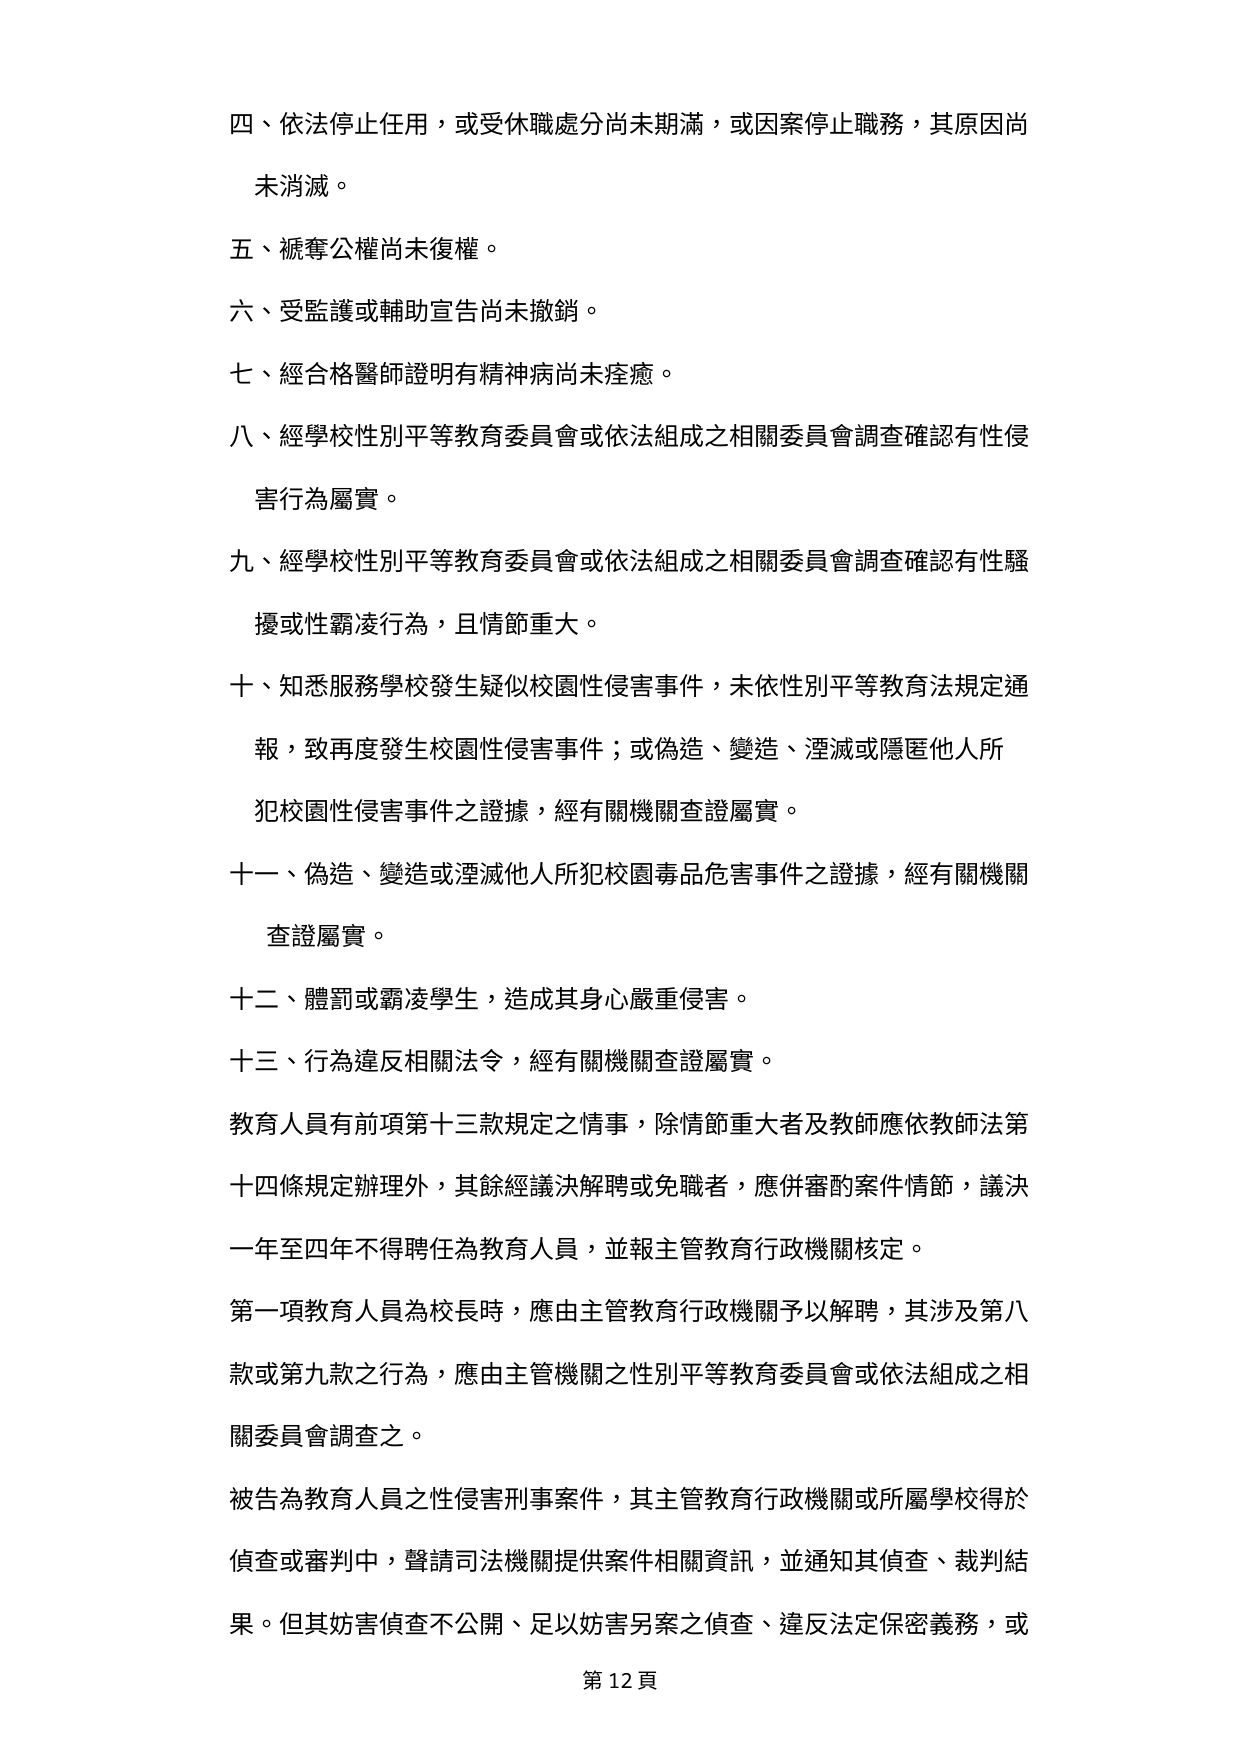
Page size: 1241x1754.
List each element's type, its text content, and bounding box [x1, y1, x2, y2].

text 第一項教育人員為校長時，應由主管教育行政機關予以解聘，其涉及第八 [118, 1268, 1122, 1331]
text 款或第九款之行為，應由主管機關之性別平等教育委員會或依法組成之相 [118, 1331, 1122, 1393]
text 八、經學校性別平等教育委員會或依法組成之相關委員會調查確認有性侵 [118, 393, 1122, 456]
text 害行為屬實。 [118, 456, 1122, 518]
text 教育人員有前項第十三款規定之情事，除情節重大者及教師應依教師法第 [118, 1081, 1122, 1143]
text 九、經學校性別平等教育委員會或依法組成之相關委員會調查確認有性騷 [118, 518, 1122, 581]
text 關委員會調查之。 [118, 1393, 1122, 1456]
text 一年至四年不得聘任為教育人員，並報主管教育行政機關核定。 [118, 1206, 1122, 1268]
text 四、依法停止任用，或受休職處分尚未期滿，或因案停止職務，其原因尚 [118, 81, 1122, 143]
text 十二、體罰或霸凌學生，造成其身心嚴重侵害。 [118, 956, 1122, 1018]
text 查證屬實。 [118, 893, 1122, 956]
text 報，致再度發生校園性侵害事件；或偽造、變造、湮滅或隱匿他人所 [118, 706, 1122, 768]
text 擾或性霸凌行為，且情節重大。 [118, 581, 1122, 643]
text 五、褫奪公權尚未復權。 [118, 206, 1122, 268]
text 犯校園性侵害事件之證據，經有關機關查證屬實。 [118, 768, 1122, 831]
text 偵查或審判中，聲請司法機關提供案件相關資訊，並通知其偵查、裁判結 [118, 1518, 1122, 1581]
text 十一、偽造、變造或湮滅他人所犯校園毒品危害事件之證據，經有關機關 [118, 831, 1122, 893]
text 被告為教育人員之性侵害刑事案件，其主管教育行政機關或所屬學校得於 [118, 1456, 1122, 1518]
text 十、知悉服務學校發生疑似校園性侵害事件，未依性別平等教育法規定通 [118, 643, 1122, 706]
text 七、經合格醫師證明有精神病尚未痊癒。 [118, 331, 1122, 393]
text 六、受監護或輔助宣告尚未撤銷。 [118, 268, 1122, 331]
text 果。但其妨害偵查不公開、足以妨害另案之偵查、違反法定保密義務，或 [118, 1581, 1122, 1643]
text 十四條規定辦理外，其餘經議決解聘或免職者，應併審酌案件情節，議決 [118, 1143, 1122, 1206]
text 未消滅。 [118, 143, 1122, 206]
text 十三、行為違反相關法令，經有關機關查證屬實。 [118, 1018, 1122, 1081]
